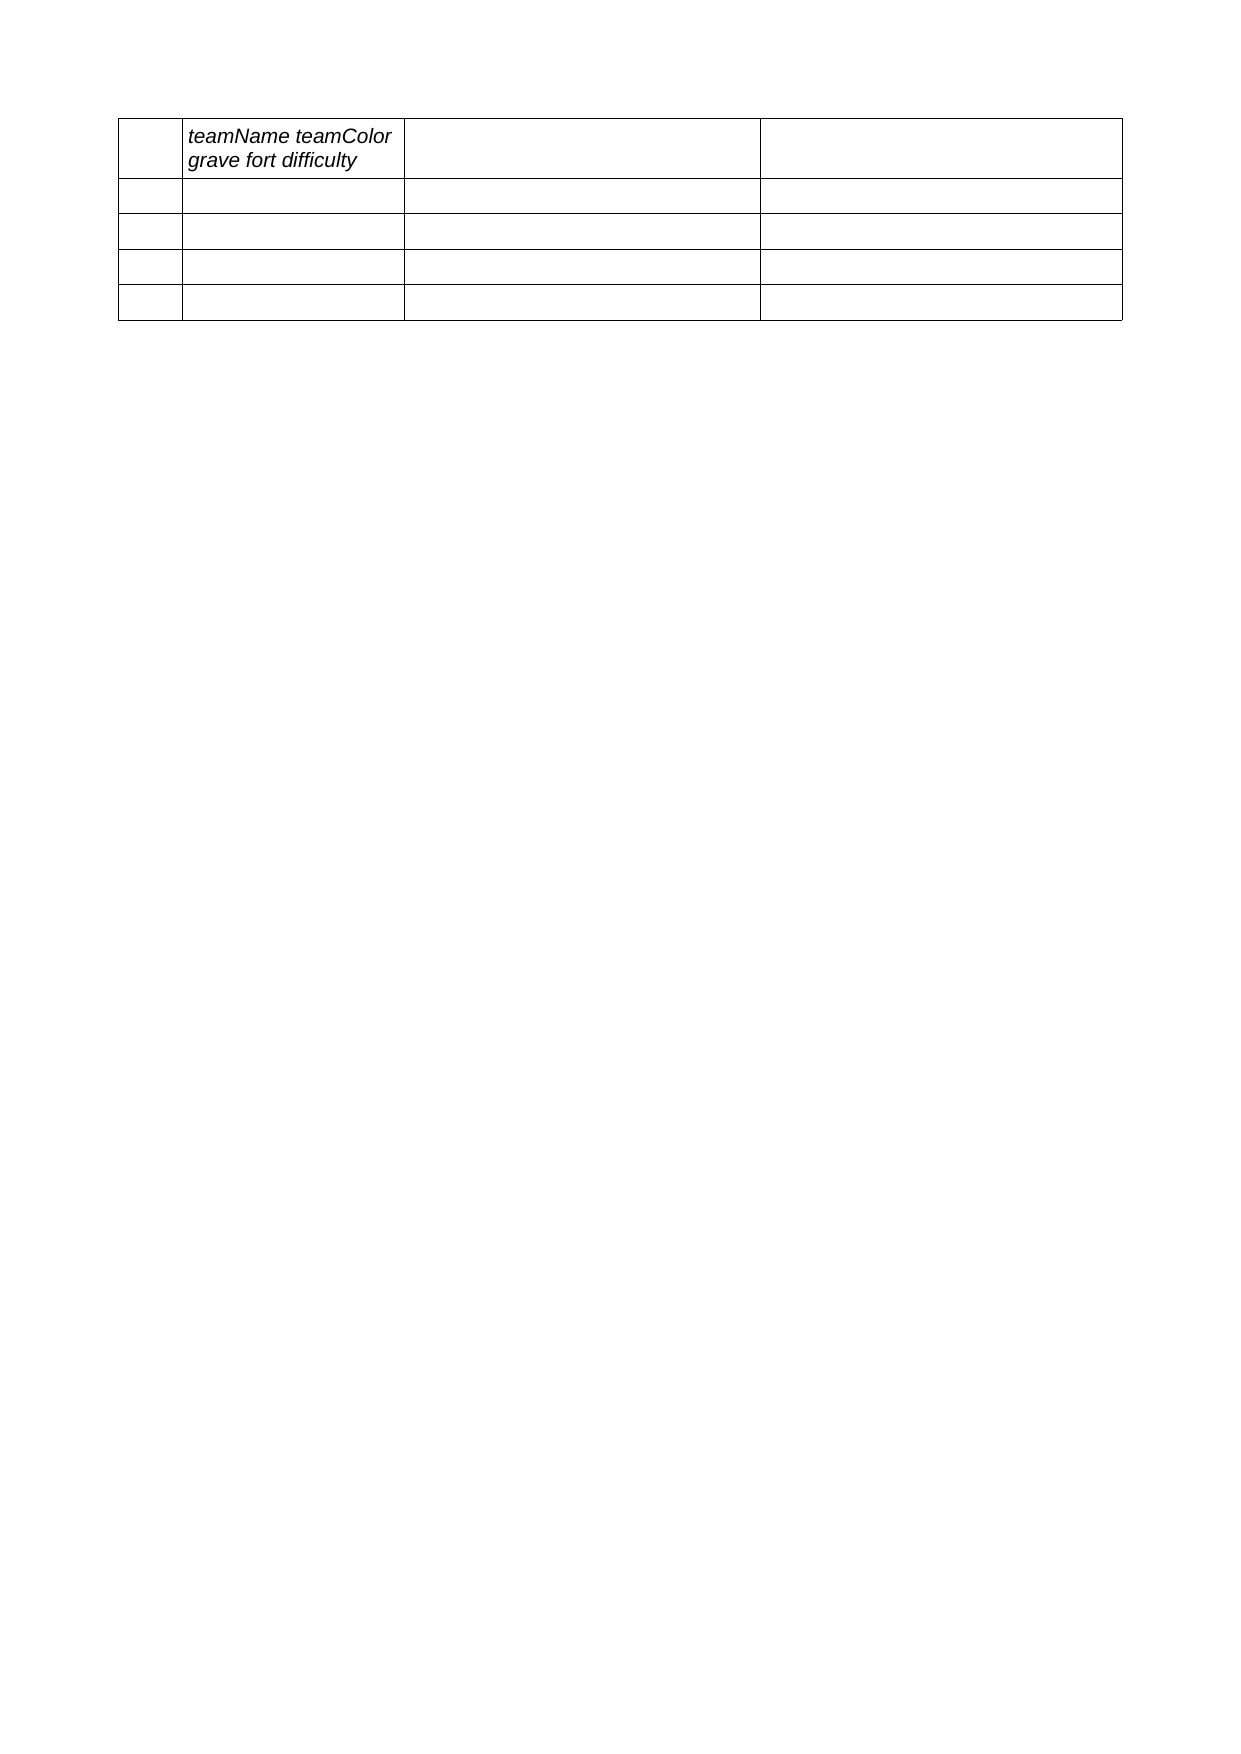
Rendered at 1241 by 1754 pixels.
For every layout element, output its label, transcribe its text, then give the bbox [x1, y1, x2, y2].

table_cell [405, 250, 760, 284]
table_cell [761, 119, 1122, 178]
table_cell [761, 250, 1122, 284]
table_cell [405, 285, 760, 320]
table_cell [119, 179, 182, 213]
table_cell [183, 179, 404, 213]
table_cell [761, 179, 1122, 213]
table_cell [119, 285, 182, 320]
table_cell teamName teamColor grave fort difficulty [183, 119, 404, 178]
table_cell [183, 250, 404, 284]
table_cell [183, 285, 404, 320]
table_cell [761, 285, 1122, 320]
table_cell [119, 214, 182, 249]
table_cell [119, 250, 182, 284]
table_cell [761, 214, 1122, 249]
table_cell [405, 119, 760, 178]
table_cell [405, 214, 760, 249]
table_cell [119, 119, 182, 178]
table_cell [405, 179, 760, 213]
table_cell [183, 214, 404, 249]
